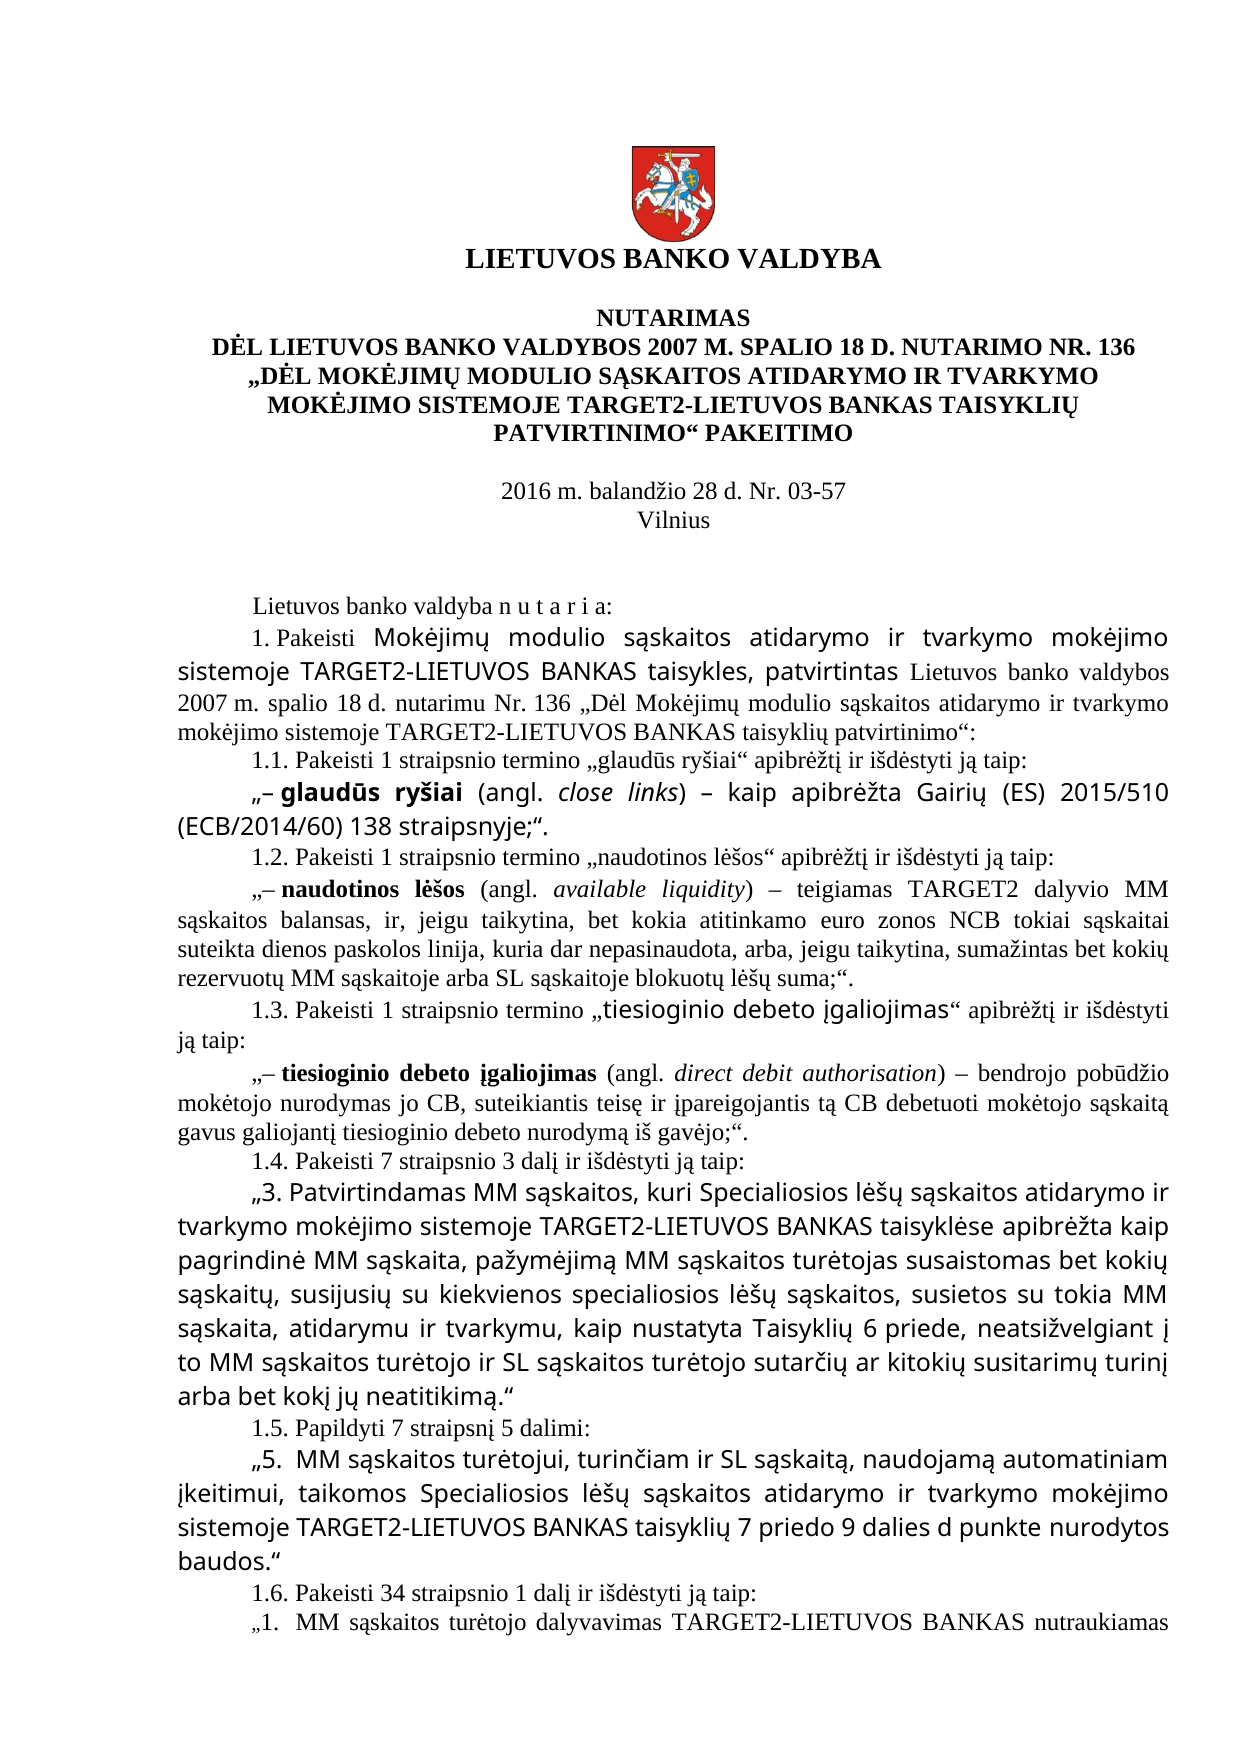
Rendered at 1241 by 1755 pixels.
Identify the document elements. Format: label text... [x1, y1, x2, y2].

text 1.2. Pakeisti 1 straipsnio termino „naudotinos lėšos“ apibrėžtį ir išdėstyti ją taip: [177, 842, 1169, 871]
text LIETUVOS BANKO VALDYBA [177, 241, 1169, 275]
text „– glaudūs ryšiai (angl. close links) – kaip apibrėžta Gairių (ES) 2015/510 (ECB/2014/60) 138 straipsnyje;“. [177, 774, 1169, 842]
text „– naudotinos lėšos (angl. available liquidity) – teigiamas TARGET2 dalyvio MM sąskaitos balansas, ir, jeigu taikytina, bet kokia atitinkamo euro zonos NCB tokiai sąskaitai suteikta dienos paskolos linija, kuria dar nepasinaudota, arba, jeigu taikytina, sumažintas bet kokių rezervuotų MM sąskaitoje arba SL sąskaitoje blokuotų lėšų suma;“. [177, 871, 1169, 991]
text 1.4. Pakeisti 7 straipsnio 3 dalį ir išdėstyti ją taip: [177, 1146, 1169, 1174]
text „3. Patvirtindamas MM sąskaitos, kuri Specialiosios lėšų sąskaitos atidarymo ir tvarkymo mokėjimo sistemoje TARGET2-LIETUVOS BANKAS taisyklėse apibrėžta kaip pagrindinė MM sąskaita, pažymėjimą MM sąskaitos turėtojas susaistomas bet kokių sąskaitų, susijusių su kiekvienos specialiosios lėšų sąskaitos, susietos su tokia MM sąskaita, atidarymu ir tvarkymu, kaip nustatyta Taisyklių 6 priede, neatsižvelgiant į to MM sąskaitos turėtojo ir SL sąskaitos turėtojo sutarčių ar kitokių susitarimų turinį arba bet kokį jų neatitikimą.“ [177, 1174, 1169, 1413]
text „1. MM sąskaitos turėtojo dalyvavimas TARGET2-LIETUVOS BANKAS nutraukiamas [177, 1607, 1169, 1635]
text 1. Pakeisti Mokėjimų modulio sąskaitos atidarymo ir tvarkymo mokėjimo sistemoje TARGET2-LIETUVOS BANKAS taisykles, patvirtintas Lietuvos banko valdybos 2007 m. spalio 18 d. nutarimu Nr. 136 „Dėl Mokėjimų modulio sąskaitos atidarymo ir tvarkymo mokėjimo sistemoje TARGET2-LIETUVOS BANKAS taisyklių patvirtinimo“: [177, 620, 1169, 745]
text 1.1. Pakeisti 1 straipsnio termino „glaudūs ryšiai“ apibrėžtį ir išdėstyti ją taip: [177, 745, 1169, 774]
text 1.5. Papildyti 7 straipsnį 5 dalimi: [177, 1413, 1169, 1442]
text Vilnius [177, 505, 1169, 533]
text Lietuvos banko valdyba n u t a r i a: [177, 591, 1169, 620]
text 1.3. Pakeisti 1 straipsnio termino „tiesioginio debeto įgaliojimas“ apibrėžtį ir išdėstyti ją taip: [177, 991, 1169, 1054]
text NUTARIMAS [177, 303, 1169, 332]
text 2016 m. balandžio 28 d. Nr. 03-57 [177, 476, 1169, 505]
text DĖL LIETUVOS BANKO VALDYBOS 2007 M. SPALIO 18 D. NUTARIMO NR. 136 „DĖL MOKĖJIMŲ MODULIO SĄSKAITOS ATIDARYMO IR TVARKYMO MOKĖJIMO SISTEMOJE TARGET2-LIETUVOS BANKAS TAISYKLIŲ PATVIRTINIMO“ PAKEITIMO [177, 332, 1169, 447]
text „– tiesioginio debeto įgaliojimas (angl. direct debit authorisation) – bendrojo pobūdžio mokėtojo nurodymas jo CB, suteikiantis teisę ir įpareigojantis tą CB debetuoti mokėtojo sąskaitą gavus galiojantį tiesioginio debeto nurodymą iš gavėjo;“. [177, 1054, 1169, 1146]
text 1.6. Pakeisti 34 straipsnio 1 dalį ir išdėstyti ją taip: [177, 1578, 1169, 1607]
text „5. MM sąskaitos turėtojui, turinčiam ir SL sąskaitą, naudojamą automatiniam įkeitimui, taikomos Specialiosios lėšų sąskaitos atidarymo ir tvarkymo mokėjimo sistemoje TARGET2-LIETUVOS BANKAS taisyklių 7 priedo 9 dalies d punkte nurodytos baudos.“ [177, 1442, 1169, 1578]
